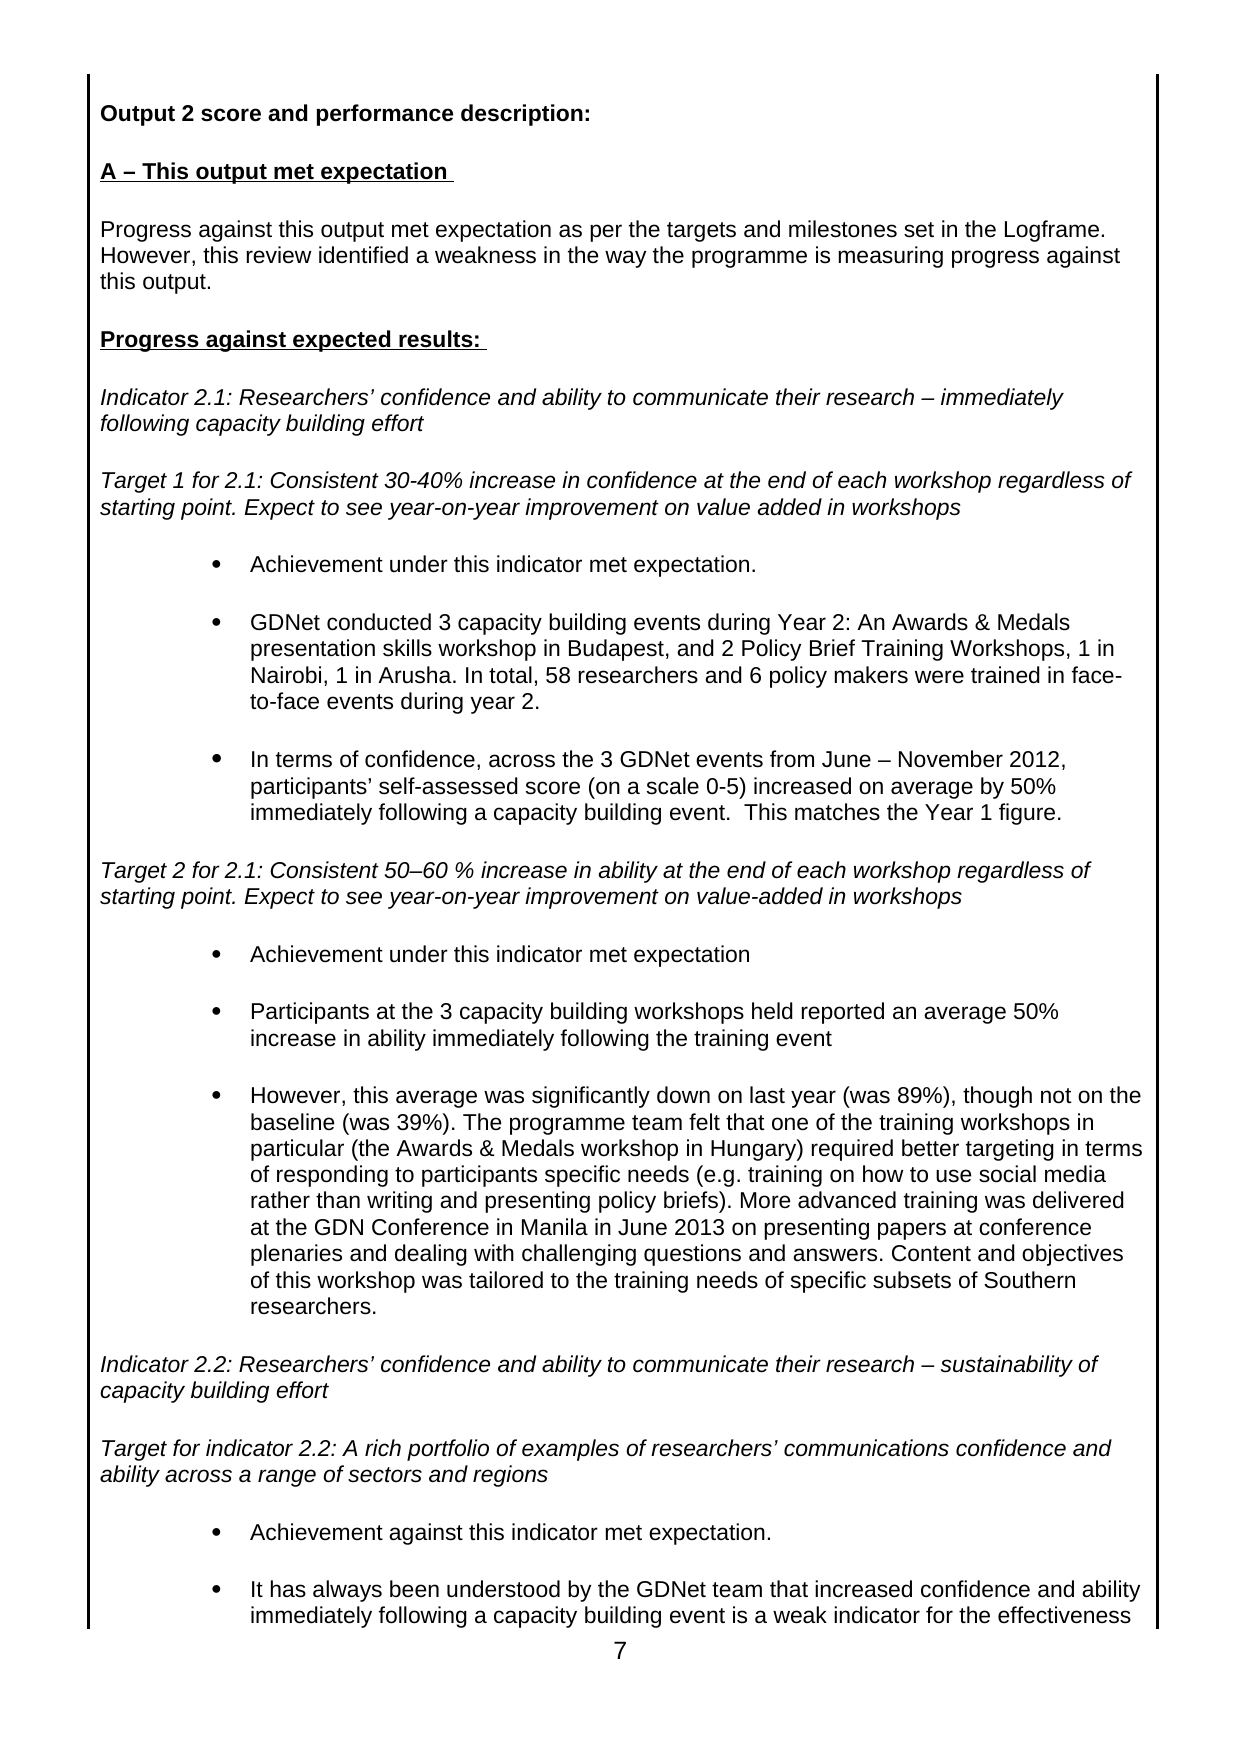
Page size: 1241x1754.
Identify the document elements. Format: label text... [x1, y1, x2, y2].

table_cell Output 2 score and performance description: A – This output met expectation Progress against this output met expectation as per the targets and milestones set in the Logframe. However, this review identified a weakness in the way the programme is measuring progress against this output. Progress against expected results: Indicator 2.1: Researchers’ confidence and ability to communicate their research – immediately following capacity building effort Target 1 for 2.1: Consistent 30-40% increase in confidence at the end of each workshop regardless of starting point. Expect to see year-on-year improvement on value added in workshops Achievement under this indicator met expectation. GDNet conducted 3 capacity building events during Year 2: An Awards & Medals presentation skills workshop in Budapest, and 2 Policy Brief Training Workshops, 1 in Nairobi, 1 in Arusha. In total, 58 researchers and 6 policy makers were trained in face-to-face events during year 2. In terms of confidence, across the 3 GDNet events from June – November 2012, participants’ self-assessed score (on a scale 0-5) increased on average by 50% immediately following a capacity building event. This matches the Year 1 figure. Target 2 for 2.1: Consistent 50–60 % increase in ability at the end of each workshop regardless of starting point. Expect to see year-on-year improvement on value-added in workshops Achievement under this indicator met expectation Participants at the 3 capacity building workshops held reported an average 50% increase in ability immediately following the training event However, this average was significantly down on last year (was 89%), though not on the baseline (was 39%). The programme team felt that one of the training workshops in particular (the Awards & Medals workshop in Hungary) required better targeting in terms of responding to participants specific needs (e.g. training on how to use social media rather than writing and presenting policy briefs). More advanced training was delivered at the GDN Conference in Manila in June 2013 on presenting papers at conference plenaries and dealing with challenging questions and answers. Content and objectives of this workshop was tailored to the training needs of specific subsets of Southern researchers. Indicator 2.2: Researchers’ confidence and ability to communicate their research – sustainability of capacity building effort Target for indicator 2.2: A rich portfolio of examples of researchers’ communications confidence and ability across a range of sectors and regions Achievement against this indicator met expectation. It has always been understood by the GDNet team that increased confidence and ability immediately following a capacity building event is a weak indicator for the effectiveness [90, 74, 1156, 1629]
